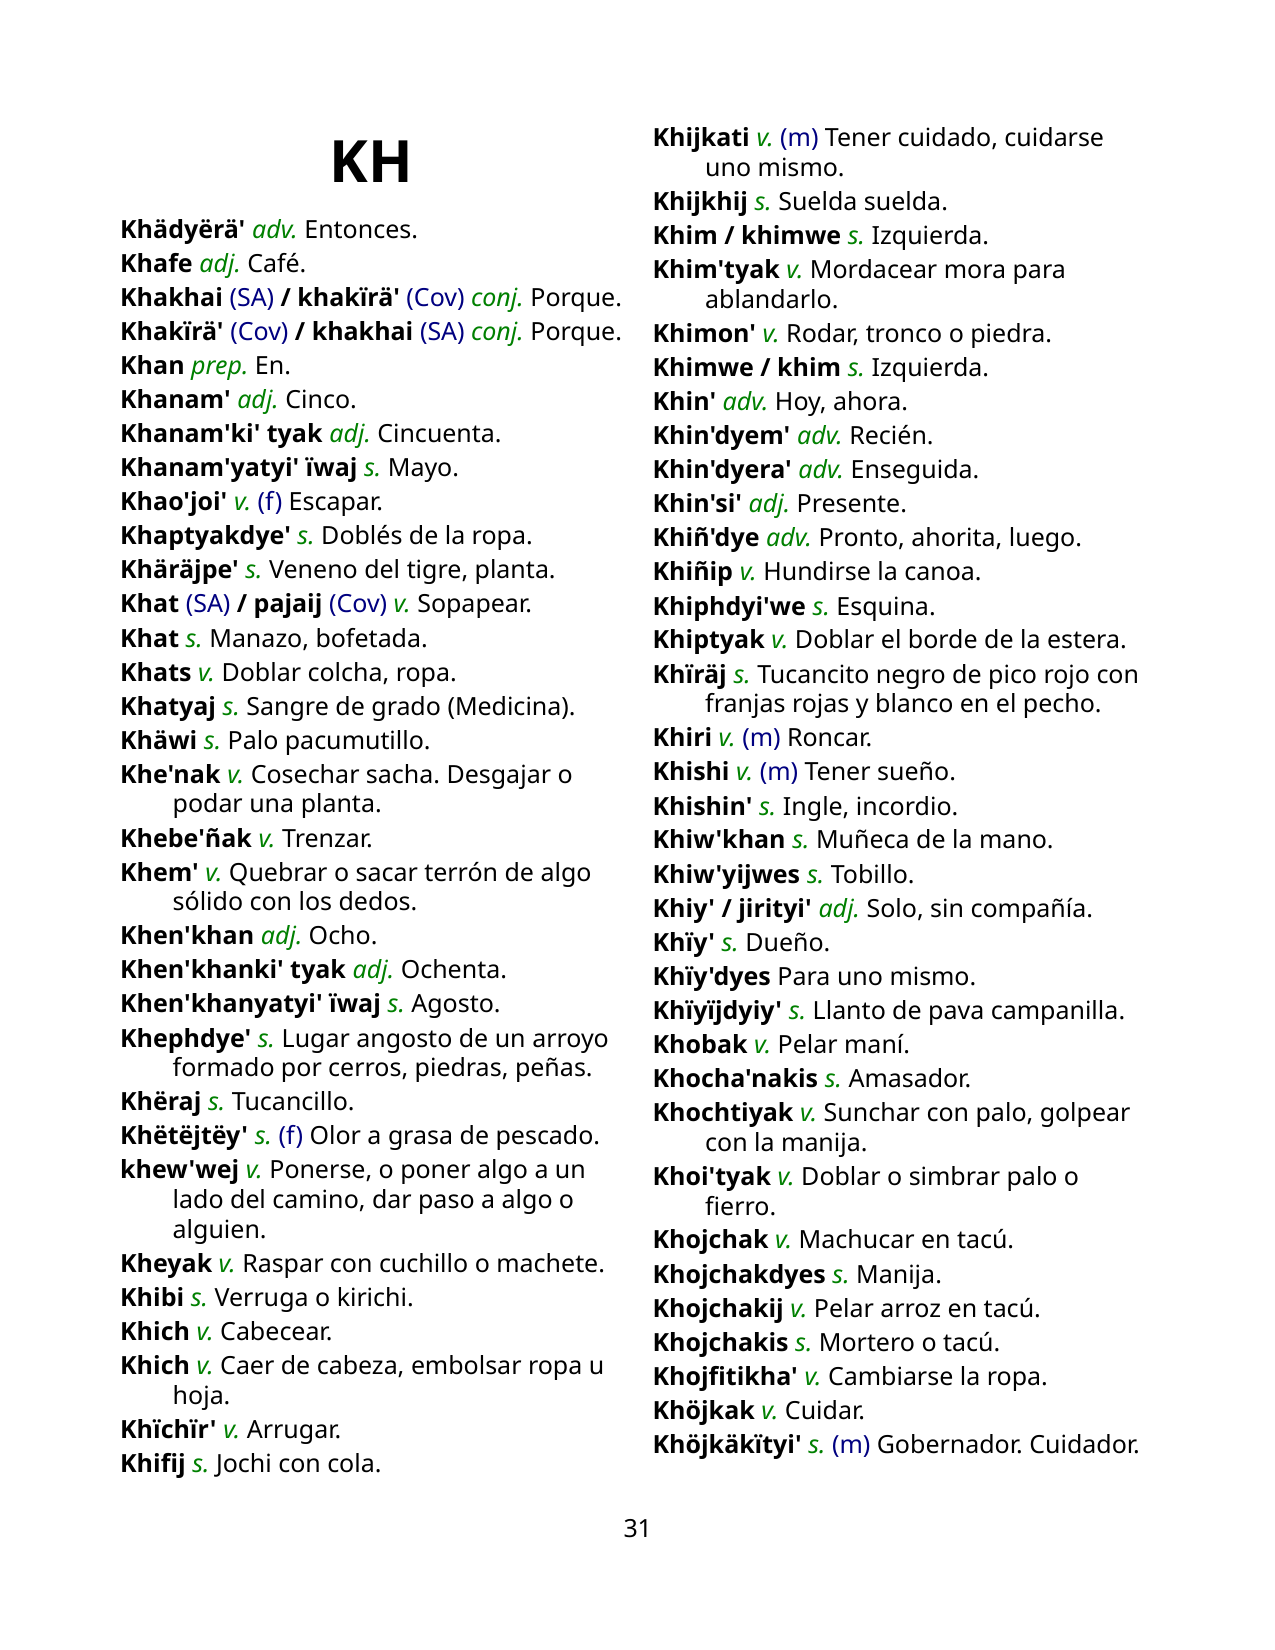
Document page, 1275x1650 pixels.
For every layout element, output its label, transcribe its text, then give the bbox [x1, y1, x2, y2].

text Khat (SA) / pajaij (Cov) v. Sopapear. [120, 586, 622, 620]
text Khöjkäkïtyi' s. (m) Gobernador. Cuidador. [652, 1427, 1155, 1461]
text Khim'tyak v. Mordacear mora para ablandarlo. [652, 252, 1155, 316]
text Khojchakis s. Mortero o tacú. [652, 1324, 1155, 1358]
text Khiñ'dye adv. Pronto, ahorita, luego. [652, 520, 1155, 554]
text Khïchïr' v. Arrugar. [120, 1411, 622, 1446]
text Khanam'yatyi' ïwaj s. Mayo. [120, 450, 622, 484]
text Khïyïjdyiy' s. Llanto de pava campanilla. [652, 992, 1155, 1027]
text Khanam' adj. Cinco. [120, 382, 622, 416]
text Khakhai (SA) / khakïrä' (Cov) conj. Porque. [120, 279, 622, 314]
text Khïy' s. Dueño. [652, 924, 1155, 958]
text Khibi s. Verruga o kirichi. [120, 1279, 622, 1314]
text Khiw'yijwes s. Tobillo. [652, 856, 1155, 890]
text Khädyërä' adv. Entonces. [120, 211, 622, 246]
text Khephdye' s. Lugar angosto de un arroyo formado por cerros, piedras, peñas. [120, 1020, 622, 1084]
text Khen'khan adj. Ocho. [120, 918, 622, 952]
text Khatyaj s. Sangre de grado (Medicina). [120, 688, 622, 722]
text Khin'dyera' adv. Enseguida. [652, 452, 1155, 486]
text Khen'khanyatyi' ïwaj s. Agosto. [120, 986, 622, 1020]
text Khem' v. Quebrar o sacar terrón de algo sólido con los dedos. [120, 854, 622, 918]
text Khijkhij s. Suelda suelda. [652, 184, 1155, 218]
text Khimwe / khim s. Izquierda. [652, 350, 1155, 384]
text Khojchakdyes s. Manija. [652, 1256, 1155, 1290]
text Khim / khimwe s. Izquierda. [652, 218, 1155, 252]
text Khijkati v. (m) Tener cuidado, cuidarse uno mismo. [652, 120, 1155, 184]
text Khiñip v. Hundirse la canoa. [652, 554, 1155, 588]
text Khen'khanki' tyak adj. Ochenta. [120, 952, 622, 986]
text Khëtëjtëy' s. (f) Olor a grasa de pescado. [120, 1118, 622, 1152]
subtitle KH [120, 120, 622, 199]
text Khe'nak v. Cosechar sacha. Desgajar o podar una planta. [120, 756, 622, 820]
text Khiy' / jirityi' adj. Solo, sin compañía. [652, 890, 1155, 924]
text Khanam'ki' tyak adj. Cincuenta. [120, 416, 622, 450]
text Khocha'nakis s. Amasador. [652, 1061, 1155, 1095]
text Khäwi s. Palo pacumutillo. [120, 722, 622, 756]
text Khishin' s. Ingle, incordio. [652, 788, 1155, 822]
text Khebe'ñak v. Trenzar. [120, 820, 622, 854]
text Khoi'tyak v. Doblar o simbrar palo o fierro. [652, 1158, 1155, 1222]
text Khafe adj. Café. [120, 246, 622, 279]
text Khäräjpe' s. Veneno del tigre, planta. [120, 552, 622, 586]
text Kheyak v. Raspar con cuchillo o machete. [120, 1246, 622, 1279]
text khew'wej v. Ponerse, o poner algo a un lado del camino, dar paso a algo o alguien. [120, 1152, 622, 1246]
text Khiri v. (m) Roncar. [652, 720, 1155, 754]
text Khin'si' adj. Presente. [652, 486, 1155, 520]
text Khöjkak v. Cuidar. [652, 1392, 1155, 1427]
text Khich v. Caer de cabeza, embolsar ropa u hoja. [120, 1348, 622, 1411]
text Khiphdyi'we s. Esquina. [652, 588, 1155, 622]
text Khin' adv. Hoy, ahora. [652, 384, 1155, 418]
text Khishi v. (m) Tener sueño. [652, 754, 1155, 788]
text Khat s. Manazo, bofetada. [120, 620, 622, 654]
text Khëraj s. Tucancillo. [120, 1084, 622, 1118]
text Khakïrä' (Cov) / khakhai (SA) conj. Porque. [120, 314, 622, 348]
text Khobak v. Pelar maní. [652, 1027, 1155, 1061]
text Khochtiyak v. Sunchar con palo, golpear con la manija. [652, 1095, 1155, 1158]
text Khojchakij v. Pelar arroz en tacú. [652, 1290, 1155, 1324]
text Khats v. Doblar colcha, ropa. [120, 654, 622, 688]
text Khiw'khan s. Muñeca de la mano. [652, 822, 1155, 856]
text Khin'dyem' adv. Recién. [652, 418, 1155, 452]
text Khïy'dyes Para uno mismo. [652, 958, 1155, 992]
text Khimon' v. Rodar, tronco o piedra. [652, 316, 1155, 350]
text Khaptyakdye' s. Doblés de la ropa. [120, 518, 622, 552]
text Khifij s. Jochi con cola. [120, 1446, 622, 1479]
text Khan prep. En. [120, 348, 622, 382]
text Khich v. Cabecear. [120, 1314, 622, 1348]
text Khao'joi' v. (f) Escapar. [120, 484, 622, 518]
text Khojfitikha' v. Cambiarse la ropa. [652, 1358, 1155, 1392]
text Khojchak v. Machucar en tacú. [652, 1222, 1155, 1256]
text Khiptyak v. Doblar el borde de la estera. [652, 622, 1155, 656]
text Khïräj s. Tucancito negro de pico rojo con franjas rojas y blanco en el pecho. [652, 656, 1155, 720]
